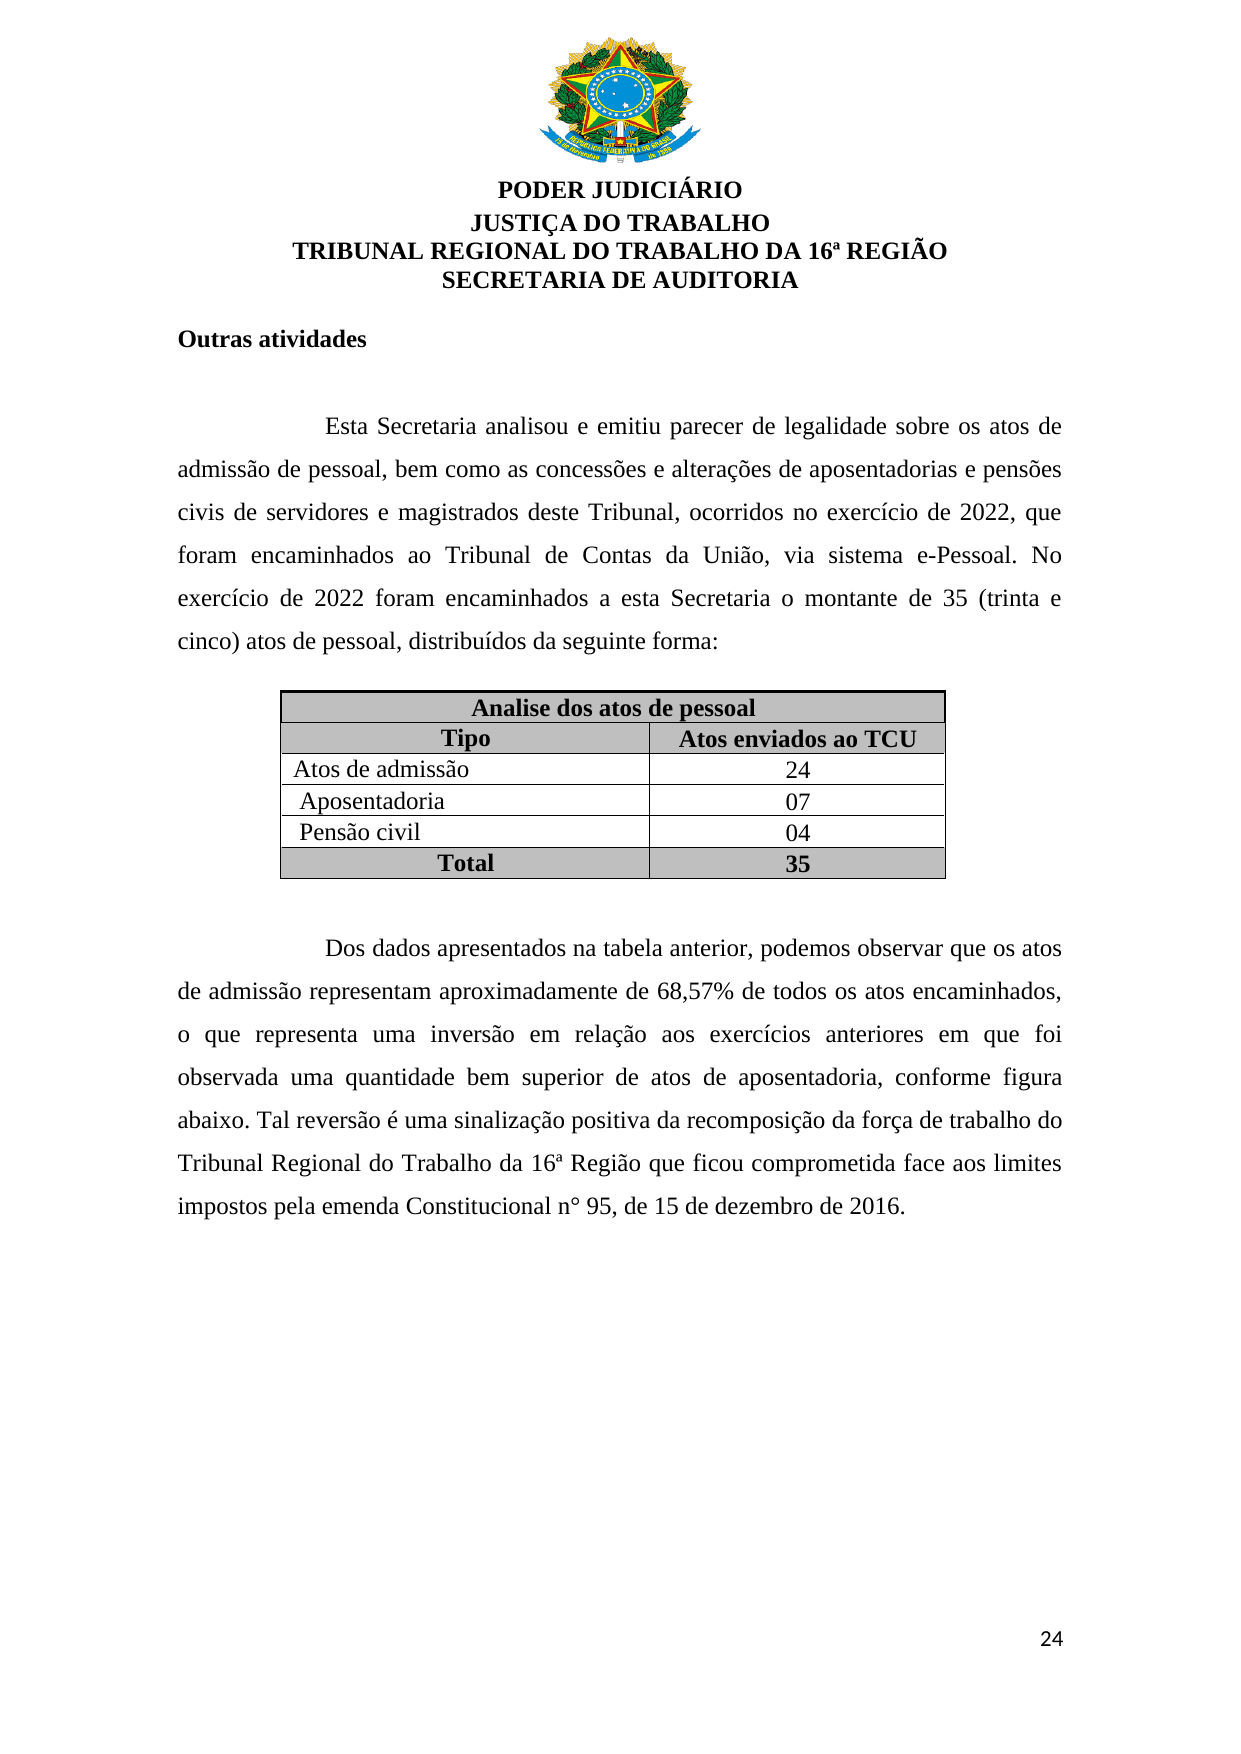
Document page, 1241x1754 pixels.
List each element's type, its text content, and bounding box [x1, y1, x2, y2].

table_cell Atos de admissão [281, 753, 649, 784]
table_cell Total [281, 847, 649, 878]
table_cell 35 [650, 847, 945, 878]
text Outras atividades [177, 324, 1063, 353]
picture [536, 36, 702, 169]
table_cell Tipo [281, 723, 649, 753]
table_cell 07 [650, 784, 945, 815]
table_cell 04 [650, 815, 945, 847]
text Esta Secretaria analisou e emitiu parecer de legalidade sobre os atos de admissão de pessoal, bem como as concessões e alterações de aposentadorias e pensões civis de servidores e magistrados deste Tribunal, ocorridos no exercício de 2022, que foram encaminhados ao Tribunal de Contas da União, via sistema e-Pessoal. No exercício de 2022 foram encaminhados a esta Secretaria o montante de 35 (trinta e cinco) atos de pessoal, distribuídos da seguinte forma: [177, 411, 1063, 655]
table_cell Aposentadoria [281, 784, 649, 815]
text Dos dados apresentados na tabela anterior, podemos observar que os atos de admissão representam aproximadamente de 68,57% de todos os atos encaminhados, o que representa uma inversão em relação aos exercícios anteriores em que foi observada uma quantidade bem superior de atos de aposentadoria, conforme figura abaixo. Tal reversão é uma sinalização positiva da recomposição da força de trabalho do Tribunal Regional do Trabalho da 16ª Região que ficou comprometida face aos limites impostos pela emenda Constitucional n° 95, de 15 de dezembro de 2016. [177, 933, 1063, 1220]
table_header Analise dos atos de pessoal [282, 693, 944, 722]
table_cell Atos enviados ao TCU [650, 723, 945, 753]
table_cell Pensão civil [281, 815, 649, 847]
table_cell 24 [650, 753, 945, 784]
